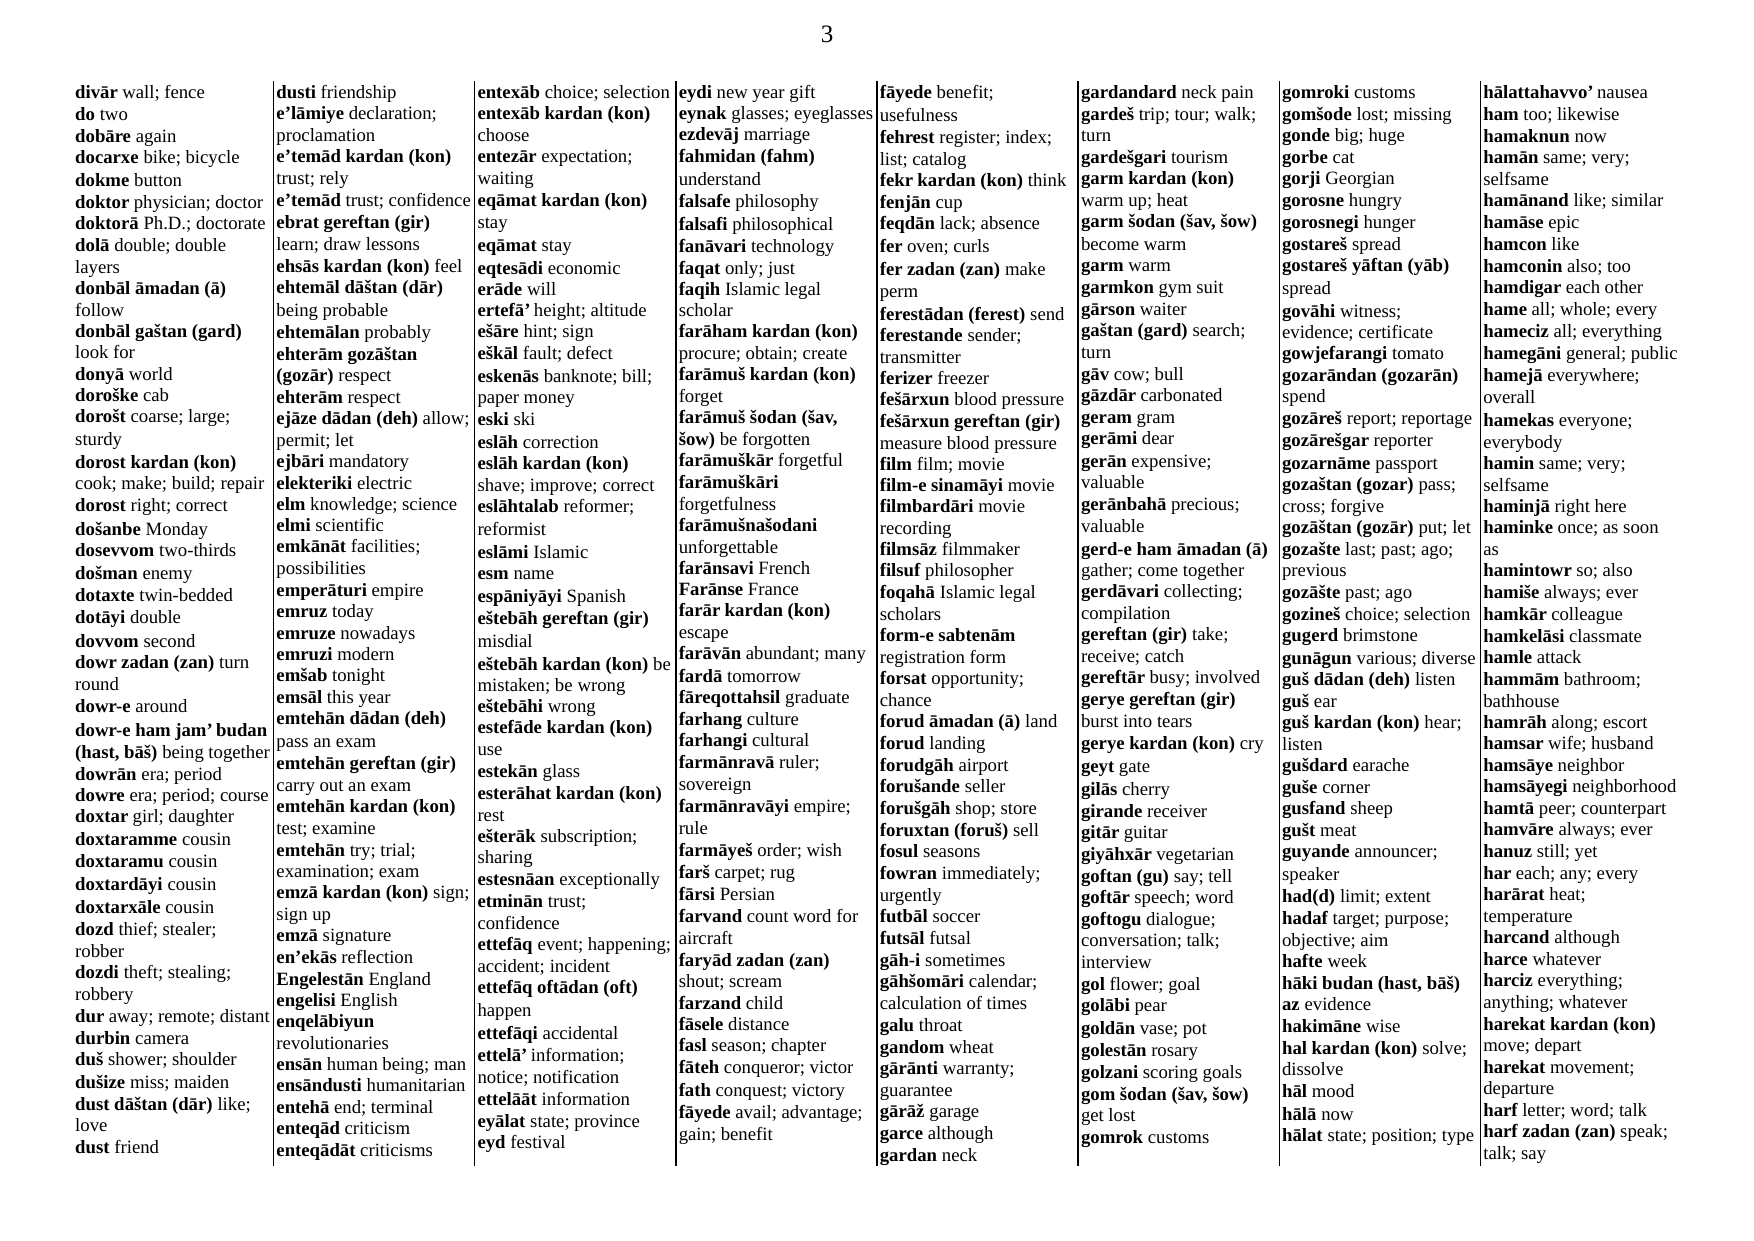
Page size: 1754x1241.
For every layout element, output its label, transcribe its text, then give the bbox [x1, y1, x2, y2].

text esterāhat kardan (kon) rest [477, 782, 672, 825]
text eydi new year gift [678, 81, 873, 103]
text gerye kardan (kon) cry [1081, 732, 1276, 754]
text enteqād criticism [276, 1118, 471, 1139]
text fāyede avail; advantage; gain; benefit [678, 1101, 873, 1144]
text eslāhtalab reformer; reformist [477, 495, 672, 539]
text gāhšomāri calendar; calculation of times [879, 970, 1075, 1013]
text ensān human being; man [276, 1053, 471, 1074]
text gozaštan (gozar) pass; cross; forgive [1282, 473, 1477, 516]
text entexāb kardan (kon) choose [477, 102, 672, 145]
text falsafi philosophical [678, 213, 873, 234]
text gāzdār carbonated [1081, 384, 1276, 406]
text foqahā Islamic legal scholars [879, 581, 1075, 624]
text duš shower; shoulder [75, 1048, 270, 1070]
text hamsāyegi neighborhood [1483, 775, 1678, 797]
text gunāgun various; diverse [1282, 647, 1477, 668]
text e’temād kardan (kon) trust; rely [276, 145, 471, 188]
text forsat opportunity; chance [879, 667, 1075, 710]
text emsāl this year [276, 686, 471, 707]
text fāsele distance [678, 1013, 873, 1035]
text gorji Georgian [1282, 167, 1477, 188]
text gowjefarangi tomato [1282, 343, 1477, 364]
text dowr-e ham jam’ budan (hast, bāš) being together [75, 719, 270, 762]
text doktorā Ph.D.; doctorate [75, 212, 270, 234]
text dobāre again [75, 125, 270, 146]
text futbāl soccer [879, 905, 1075, 927]
text ešāre hint; sign [477, 321, 672, 342]
text enqelābiyun revolutionaries [276, 1011, 471, 1053]
text gugerd brimstone [1282, 624, 1477, 646]
text guš dādan (deh) listen [1282, 668, 1477, 690]
text dorošt coarse; large; sturdy [75, 405, 270, 449]
text eqtesādi economic [477, 257, 672, 278]
text gomšode lost; missing [1282, 103, 1477, 124]
text filmbardāri movie recording [879, 496, 1075, 538]
text hamaknun now [1483, 125, 1678, 146]
text harciz everything; anything; whatever [1483, 969, 1678, 1012]
text farāham kardan (kon) procure; obtain; create [678, 321, 873, 363]
text ebrat gereftan (gir) learn; draw lessons [276, 211, 471, 254]
text farāmuš kardan (kon) forget [678, 363, 873, 406]
text gozāšte past; ago [1282, 581, 1477, 602]
text farāmuškār forgetful [678, 449, 873, 471]
text fosul seasons [879, 840, 1075, 862]
text ejāze dādan (deh) allow; permit; let [276, 407, 471, 450]
text hakimāne wise [1282, 1015, 1477, 1036]
text enteqādāt criticisms [276, 1139, 471, 1161]
text hamkelāsi classmate [1483, 625, 1678, 646]
text doroške cab [75, 384, 270, 405]
text gorosnegi hunger [1282, 211, 1477, 233]
text gol flower; goal [1081, 972, 1276, 994]
text farš carpet; rug [678, 861, 873, 883]
text došman enemy [75, 562, 270, 583]
text har each; any; every [1483, 862, 1678, 883]
text hame all; whole; every [1483, 298, 1678, 319]
text gostareš spread [1282, 233, 1477, 254]
text guš kardan (kon) hear; listen [1282, 711, 1477, 754]
text fath conquest; victory [678, 1078, 873, 1100]
text dorost kardan (kon) cook; make; build; repair [75, 451, 270, 494]
text farāvān abundant; many [678, 642, 873, 664]
text erāde will [477, 278, 672, 299]
text hamejā everywhere; overall [1483, 364, 1678, 408]
text gerd-e ham āmadan (ā) gather; come together [1081, 538, 1276, 581]
text ferizer freezer [879, 367, 1075, 389]
text gusfand sheep [1282, 797, 1477, 819]
text engelisi English [276, 989, 471, 1011]
text emtehān dādan (deh) pass an exam [276, 707, 471, 752]
text hafte week [1282, 950, 1477, 972]
text galu throat [879, 1013, 1075, 1035]
text hamānand like; similar [1483, 189, 1678, 211]
text farār kardan (kon) escape [678, 599, 873, 642]
text eski ski [477, 408, 672, 429]
text doxtarxāle cousin [75, 896, 270, 917]
text ettelāāt information [477, 1087, 672, 1109]
text geyt gate [1081, 755, 1276, 776]
text gandom wheat [879, 1036, 1075, 1058]
text doxtaramu cousin [75, 850, 270, 872]
text gozašte last; past; ago; previous [1282, 538, 1477, 581]
text hamin same; very; selfsame [1483, 452, 1678, 495]
text filsuf philosopher [879, 560, 1075, 581]
text ettefāqi accidental [477, 1022, 672, 1043]
text eqāmat kardan (kon) stay [477, 188, 672, 233]
text had(d) limit; extent [1282, 885, 1477, 907]
text e’temād trust; confidence [276, 188, 471, 210]
text faqih Islamic legal scholar [678, 278, 873, 321]
text gerāmi dear [1081, 427, 1276, 449]
text harekat kardan (kon) move; depart [1483, 1012, 1678, 1056]
text eyd festival [477, 1131, 672, 1153]
text emzā kardan (kon) sign; sign up [276, 882, 471, 924]
text dotāyi double [75, 606, 270, 627]
text hamle attack [1483, 646, 1678, 668]
text gom šodan (šav, šow) get lost [1081, 1082, 1276, 1126]
text estesnāan exceptionally [477, 868, 672, 889]
text farmāyeš order; wish [678, 838, 873, 860]
text hamegāni general; public [1483, 342, 1678, 364]
text haminke once; as soon as [1483, 517, 1678, 559]
text ham too; likewise [1483, 104, 1678, 125]
text golābi pear [1081, 994, 1276, 1016]
text ehterām respect [276, 386, 471, 407]
text gozārešgar reporter [1282, 429, 1477, 451]
text film-e sinamāyi movie [879, 475, 1075, 496]
text harekat movement; departure [1483, 1056, 1678, 1099]
text fowran immediately; urgently [879, 862, 1075, 905]
text hamsar wife; husband [1483, 732, 1678, 754]
text forud āmadan (ā) land [879, 710, 1075, 732]
text ehtemāl dāštan (dār) being probable [276, 276, 471, 320]
text dust dāštan (dār) like; love [75, 1092, 270, 1136]
text gardeš trip; tour; walk; turn [1081, 103, 1276, 146]
text farzand child [678, 992, 873, 1013]
text durbin camera [75, 1027, 270, 1048]
text hālā now [1282, 1102, 1477, 1124]
text fanāvari technology [678, 236, 873, 257]
text hadaf target; purpose; objective; aim [1282, 907, 1477, 950]
text golestān rosary [1081, 1039, 1276, 1060]
text fekr kardan (kon) think [879, 169, 1075, 191]
text Farānse France [678, 578, 873, 599]
text estefāde kardan (kon) use [477, 717, 672, 759]
text doxtar girl; daughter [75, 805, 270, 827]
text gereftār busy; involved [1081, 666, 1276, 688]
text dur away; remote; distant [75, 1004, 270, 1026]
text hal kardan (kon) solve; dissolve [1282, 1037, 1477, 1080]
text doktor physician; doctor [75, 191, 270, 212]
text foruxtan (foruš) sell [879, 819, 1075, 840]
text emzā signature [276, 924, 471, 946]
text goftan (gu) say; tell [1081, 865, 1276, 886]
text hamconin also; too [1483, 255, 1678, 276]
text hamdigar each other [1483, 276, 1678, 298]
text emšab tonight [276, 664, 471, 686]
text dorost right; correct [75, 494, 270, 515]
text garm kardan (kon) warm up; heat [1081, 167, 1276, 210]
text fešārxun blood pressure [879, 389, 1075, 410]
text hamāse epic [1483, 211, 1678, 232]
text eštebāhi wrong [477, 696, 672, 717]
text farāmušnašodani unforgettable [678, 514, 873, 557]
text ertefā’ height; altitude [477, 299, 672, 321]
text entezār expectation; waiting [477, 145, 672, 188]
text gaštan (gard) search; turn [1081, 319, 1276, 362]
text eslāmi Islamic [477, 541, 672, 562]
text en’ekās reflection [276, 946, 471, 967]
text hamtā peer; counterpart [1483, 797, 1678, 818]
text gomroki customs [1282, 81, 1477, 103]
text emruzi modern [276, 643, 471, 664]
text gerye gereftan (gir) burst into tears [1081, 688, 1276, 732]
text gāv cow; bull [1081, 362, 1276, 384]
text gārāž garage [879, 1100, 1075, 1122]
text gerdāvari collecting; compilation [1081, 581, 1276, 623]
text entehā end; terminal [276, 1096, 471, 1117]
text dowre era; period; course [75, 784, 270, 805]
text hamān same; very; selfsame [1483, 146, 1678, 189]
text eškāl fault; defect [477, 342, 672, 363]
text dokme button [75, 169, 270, 191]
text gardandard neck pain [1081, 81, 1276, 103]
text doxtardāyi cousin [75, 873, 270, 894]
text hamcon like [1483, 233, 1678, 254]
text gitār guitar [1081, 821, 1276, 843]
text farmānravāyi empire; rule [678, 796, 873, 838]
text gorbe cat [1282, 146, 1477, 167]
text donbāl āmadan (ā) follow [75, 277, 270, 320]
text dozd thief; stealer; robber [75, 918, 270, 961]
text gostareš yāftan (yāb) spread [1282, 254, 1477, 298]
text hamsāye neighbor [1483, 754, 1678, 775]
text giyāhxār vegetarian [1081, 843, 1276, 864]
text ehsās kardan (kon) feel [276, 254, 471, 276]
text emruz today [276, 600, 471, 622]
text hālattahavvo’ nausea [1483, 81, 1678, 103]
text fārsi Persian [678, 883, 873, 904]
text dolā double; double layers [75, 235, 270, 277]
text entexāb choice; selection [477, 81, 672, 102]
text hammām bathroom; bathhouse [1483, 668, 1678, 711]
text faryād zadan (zan) shout; scream [678, 948, 873, 992]
text fasl season; chapter [678, 1035, 873, 1056]
text harārat heat; temperature [1483, 883, 1678, 926]
text do two [75, 104, 270, 125]
text goftār speech; word [1081, 886, 1276, 908]
text govāhi witness; evidence; certificate [1282, 299, 1477, 343]
text garmkon gym suit [1081, 276, 1276, 298]
text harf zadan (zan) speak; talk; say [1483, 1120, 1678, 1163]
text ettefāq event; happening; accident; incident [477, 933, 672, 976]
text gārson waiter [1081, 298, 1276, 319]
text hamekas everyone; everybody [1483, 409, 1678, 452]
text dust friend [75, 1136, 270, 1157]
text faqat only; just [678, 257, 873, 278]
text elmi scientific [276, 514, 471, 536]
text ferestande sender; transmitter [879, 324, 1075, 367]
text divār wall; fence [75, 81, 270, 103]
text ešterāk subscription; sharing [477, 825, 672, 868]
text dowr zadan (zan) turn round [75, 651, 270, 695]
text došanbe Monday [75, 518, 270, 539]
text donyā world [75, 363, 270, 384]
text hameciz all; everything [1483, 319, 1678, 341]
text eynak glasses; eyeglasses [678, 103, 873, 124]
text gozineš choice; selection [1282, 602, 1477, 624]
text elm knowledge; science [276, 493, 471, 514]
text farmānravā ruler; sovereign [678, 751, 873, 795]
text gārānti warranty; guarantee [879, 1058, 1075, 1100]
text estekān glass [477, 759, 672, 781]
text girande receiver [1081, 800, 1276, 821]
text fāteh conqueror; victor [678, 1056, 873, 1077]
text gilās cherry [1081, 777, 1276, 799]
text dowr-e around [75, 695, 270, 717]
text gerān expensive; valuable [1081, 450, 1276, 493]
text gušdard earache [1282, 754, 1477, 776]
text e’lāmiye declaration; proclamation [276, 102, 471, 145]
text farānsavi French [678, 557, 873, 578]
text hamiše always; ever [1483, 581, 1678, 602]
text gozarnāme passport [1282, 452, 1477, 473]
text form-e sabtenām registration form [879, 624, 1075, 667]
text ferestādan (ferest) send [879, 303, 1075, 324]
text hāl mood [1282, 1080, 1477, 1101]
text hamintowr so; also [1483, 559, 1678, 581]
text emruze nowadays [276, 622, 471, 643]
text farhang culture [678, 708, 873, 729]
text fāreqottahsil graduate [678, 686, 873, 708]
text gonde big; huge [1282, 124, 1477, 146]
text fehrest register; index; list; catalog [879, 126, 1075, 169]
text etminān trust; confidence [477, 890, 672, 933]
text falsafe philosophy [678, 190, 873, 212]
text dozdi theft; stealing; robbery [75, 961, 270, 1004]
text emtehān gereftan (gir) carry out an exam [276, 753, 471, 795]
text ejbāri mandatory [276, 450, 471, 472]
text dušize miss; maiden [75, 1071, 270, 1092]
text fer oven; curls [879, 235, 1075, 256]
text eqāmat stay [477, 234, 672, 255]
text docarxe bike; bicycle [75, 146, 270, 168]
text futsāl futsal [879, 927, 1075, 948]
text farvand count word for aircraft [678, 905, 873, 948]
text gušt meat [1282, 819, 1477, 840]
text ettelā’ information; notice; notification [477, 1044, 672, 1087]
text fardā tomorrow [678, 665, 873, 686]
text ettefāq oftādan (oft) happen [477, 976, 672, 1021]
text guyande announcer; speaker [1282, 840, 1477, 884]
text eslāh correction [477, 431, 672, 452]
text gomrok customs [1081, 1126, 1276, 1147]
text forušande seller [879, 776, 1075, 797]
text donbāl gaštan (gard) look for [75, 320, 270, 363]
text hamrāh along; escort [1483, 711, 1678, 732]
text forud landing [879, 732, 1075, 753]
text goftogu dialogue; conversation; talk; interview [1081, 908, 1276, 972]
text forudgāh airport [879, 754, 1075, 776]
text esm name [477, 562, 672, 584]
text garce although [879, 1122, 1075, 1144]
text gardan neck [879, 1144, 1075, 1165]
text guše corner [1282, 776, 1477, 797]
text gozarāndan (gozarān) spend [1282, 364, 1477, 407]
text ezdevāj marriage [678, 124, 873, 145]
text filmsāz filmmaker [879, 538, 1075, 560]
text dovvom second [75, 629, 270, 651]
text farāmuš šodan (šav, šow) be forgotten [678, 406, 873, 449]
text doxtaramme cousin [75, 828, 270, 849]
text haminjā right here [1483, 495, 1678, 517]
text gorosne hungry [1282, 188, 1477, 210]
text dotaxte twin-bedded [75, 584, 270, 606]
text elekteriki electric [276, 472, 471, 493]
text farhangi cultural [678, 729, 873, 751]
text eštebāh gereftan (gir) misdial [477, 607, 672, 651]
text fenjān cup [879, 191, 1075, 212]
text garm šodan (šav, šow) become warm [1081, 210, 1276, 254]
text dusti friendship [276, 81, 471, 102]
text farāmuškāri forgetfulness [678, 471, 873, 514]
text eskenās banknote; bill; paper money [477, 365, 672, 408]
text fer zadan (zan) make perm [879, 258, 1075, 302]
text harf letter; word; talk [1483, 1099, 1678, 1120]
text eslāh kardan (kon) shave; improve; correct [477, 452, 672, 495]
text Engelestān England [276, 967, 471, 989]
text ehterām gozāštan (gozār) respect [276, 343, 471, 386]
text espāniyāyi Spanish [477, 585, 672, 606]
text forušgāh shop; store [879, 797, 1075, 819]
text eyālat state; province [477, 1110, 672, 1131]
text harce whatever [1483, 948, 1678, 969]
text emtehān try; trial; examination; exam [276, 838, 471, 882]
text geram gram [1081, 406, 1276, 427]
text hamkār colleague [1483, 603, 1678, 625]
text emperāturi empire [276, 578, 471, 600]
text gardešgari tourism [1081, 146, 1276, 167]
text emkānāt facilities; possibilities [276, 536, 471, 578]
text harcand although [1483, 926, 1678, 948]
text hāki budan (hast, bāš) az evidence [1282, 972, 1477, 1015]
text gozāštan (gozār) put; let [1282, 516, 1477, 538]
text gozāreš report; reportage [1282, 407, 1477, 428]
text garm warm [1081, 255, 1276, 276]
text film film; movie [879, 453, 1075, 475]
text gāh-i sometimes [879, 949, 1075, 970]
text feqdān lack; absence [879, 212, 1075, 234]
text hanuz still; yet [1483, 840, 1678, 862]
text gerānbahā precious; valuable [1081, 493, 1276, 537]
text goldān vase; pot [1081, 1017, 1276, 1038]
text ensāndusti humanitarian [276, 1074, 471, 1096]
text gereftan (gir) take; receive; catch [1081, 623, 1276, 666]
text hamvāre always; ever [1483, 818, 1678, 840]
text ehtemālan probably [276, 322, 471, 343]
text fešārxun gereftan (gir) measure blood pressure [879, 410, 1075, 453]
text golzani scoring goals [1081, 1061, 1276, 1082]
text guš ear [1282, 690, 1477, 711]
text eštebāh kardan (kon) be mistaken; be wrong [477, 652, 672, 696]
text emtehān kardan (kon) test; examine [276, 795, 471, 838]
text dowrān era; period [75, 762, 270, 784]
text fahmidan (fahm) understand [678, 145, 873, 189]
text hālat state; position; type [1282, 1124, 1477, 1146]
text dosevvom two-thirds [75, 539, 270, 561]
text fāyede benefit; usefulness [879, 81, 1075, 125]
